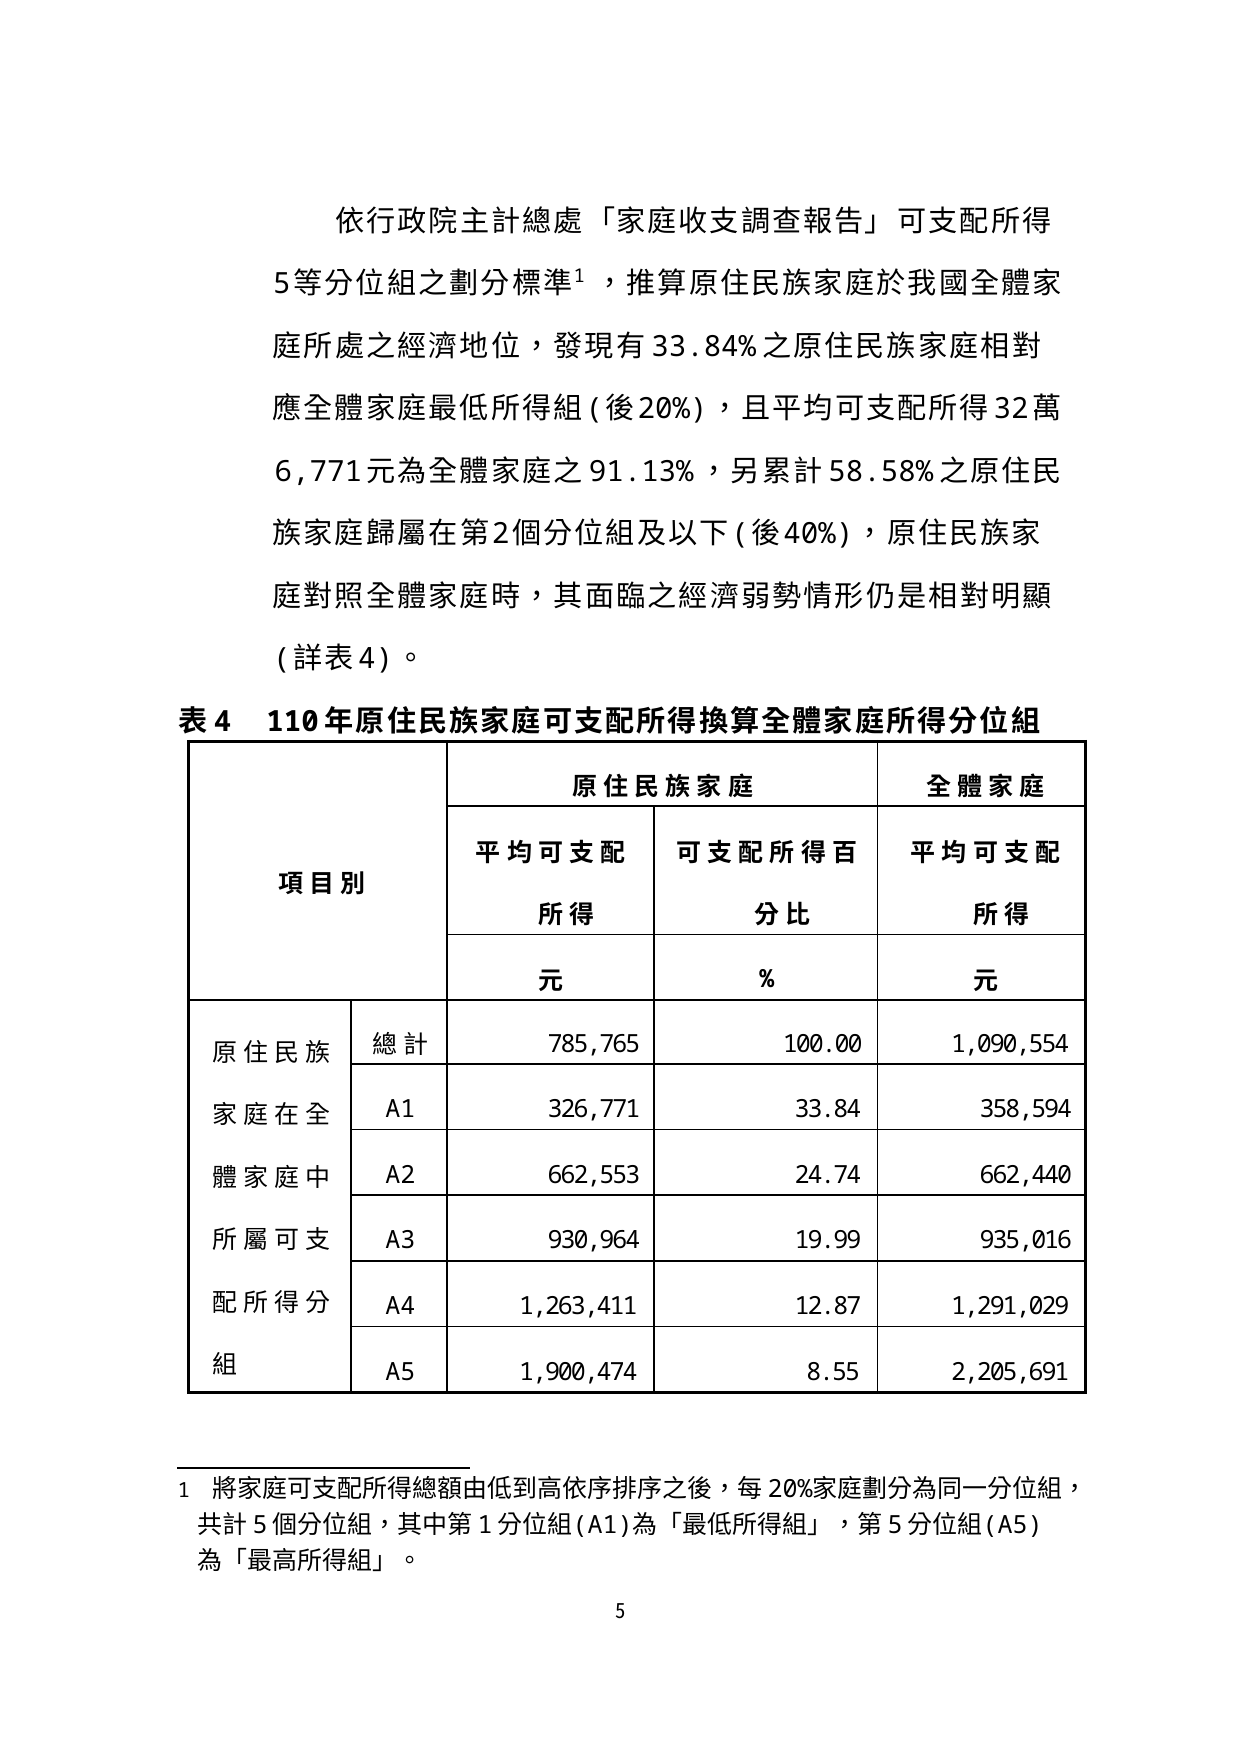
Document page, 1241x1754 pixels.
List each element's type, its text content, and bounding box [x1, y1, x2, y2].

table_cell 1,291,029 [878, 1262, 1084, 1326]
table_cell 358,594 [878, 1065, 1084, 1129]
table_cell A5 [352, 1327, 446, 1391]
table_cell 100.00 [655, 1001, 877, 1063]
table_cell A1 [352, 1065, 446, 1129]
table_cell 662,440 [878, 1130, 1084, 1194]
table_cell 1,263,411 [448, 1262, 653, 1326]
table_header 項目別 [190, 743, 446, 999]
table_cell 元 [448, 935, 653, 999]
table_cell 19.99 [655, 1196, 877, 1260]
table_cell 原住民族家庭在全體家庭中所屬可支配所得分組 [190, 1001, 350, 1391]
table_cell 33.84 [655, 1065, 877, 1129]
table_cell 24.74 [655, 1130, 877, 1194]
table_cell 平均可支配所得 [448, 807, 653, 933]
table_cell % [655, 935, 877, 999]
text 將家庭可支配所得總額由低到高依序排序之後，每20%家庭劃分為同一分位組，共計5個分位組，其中第1分位組(A1)為「最低所得組」，第5分位組(A5)為「最高所得組」。 [177, 1468, 1063, 1577]
table_cell 平均可支配所得 [878, 807, 1084, 933]
table_cell 總計 [352, 1001, 446, 1063]
table_cell 785,765 [448, 1001, 653, 1063]
table_cell 12.87 [655, 1262, 877, 1326]
table_cell A2 [352, 1130, 446, 1194]
text 依行政院主計總處「家庭收支調查報告」可支配所得5等分位組之劃分標準，推算原住民族家庭於我國全體家庭所處之經濟地位，發現有33.84%之原住民族家庭相對應全體家庭最低所得組(後20%)，且平均可支配所得32萬6,771元為全體家庭之91.13%，另累計58.58%之原住民族家庭歸屬在第2個分位組及以下(後40%)，原住民族家庭對照全體家庭時，其面臨之經濟弱勢情形仍是相對明顯(詳表4)。 [266, 177, 1063, 677]
table_cell 1,090,554 [878, 1001, 1084, 1063]
table_cell 2,205,691 [878, 1327, 1084, 1391]
table_cell 326,771 [448, 1065, 653, 1129]
table_cell 可支配所得百分比 [655, 807, 877, 933]
text 表4 110年原住民族家庭可支配所得換算全體家庭所得分位組 [177, 677, 1092, 740]
table_header 原住民族家庭 [448, 743, 877, 805]
table_cell A4 [352, 1262, 446, 1326]
table_cell A3 [352, 1196, 446, 1260]
table_cell 元 [878, 935, 1084, 999]
table_cell 662,553 [448, 1130, 653, 1194]
table_header 全體家庭 [878, 743, 1084, 805]
table_cell 1,900,474 [448, 1327, 653, 1391]
table_cell 8.55 [655, 1327, 877, 1391]
table_cell 935,016 [878, 1196, 1084, 1260]
table_cell 930,964 [448, 1196, 653, 1260]
